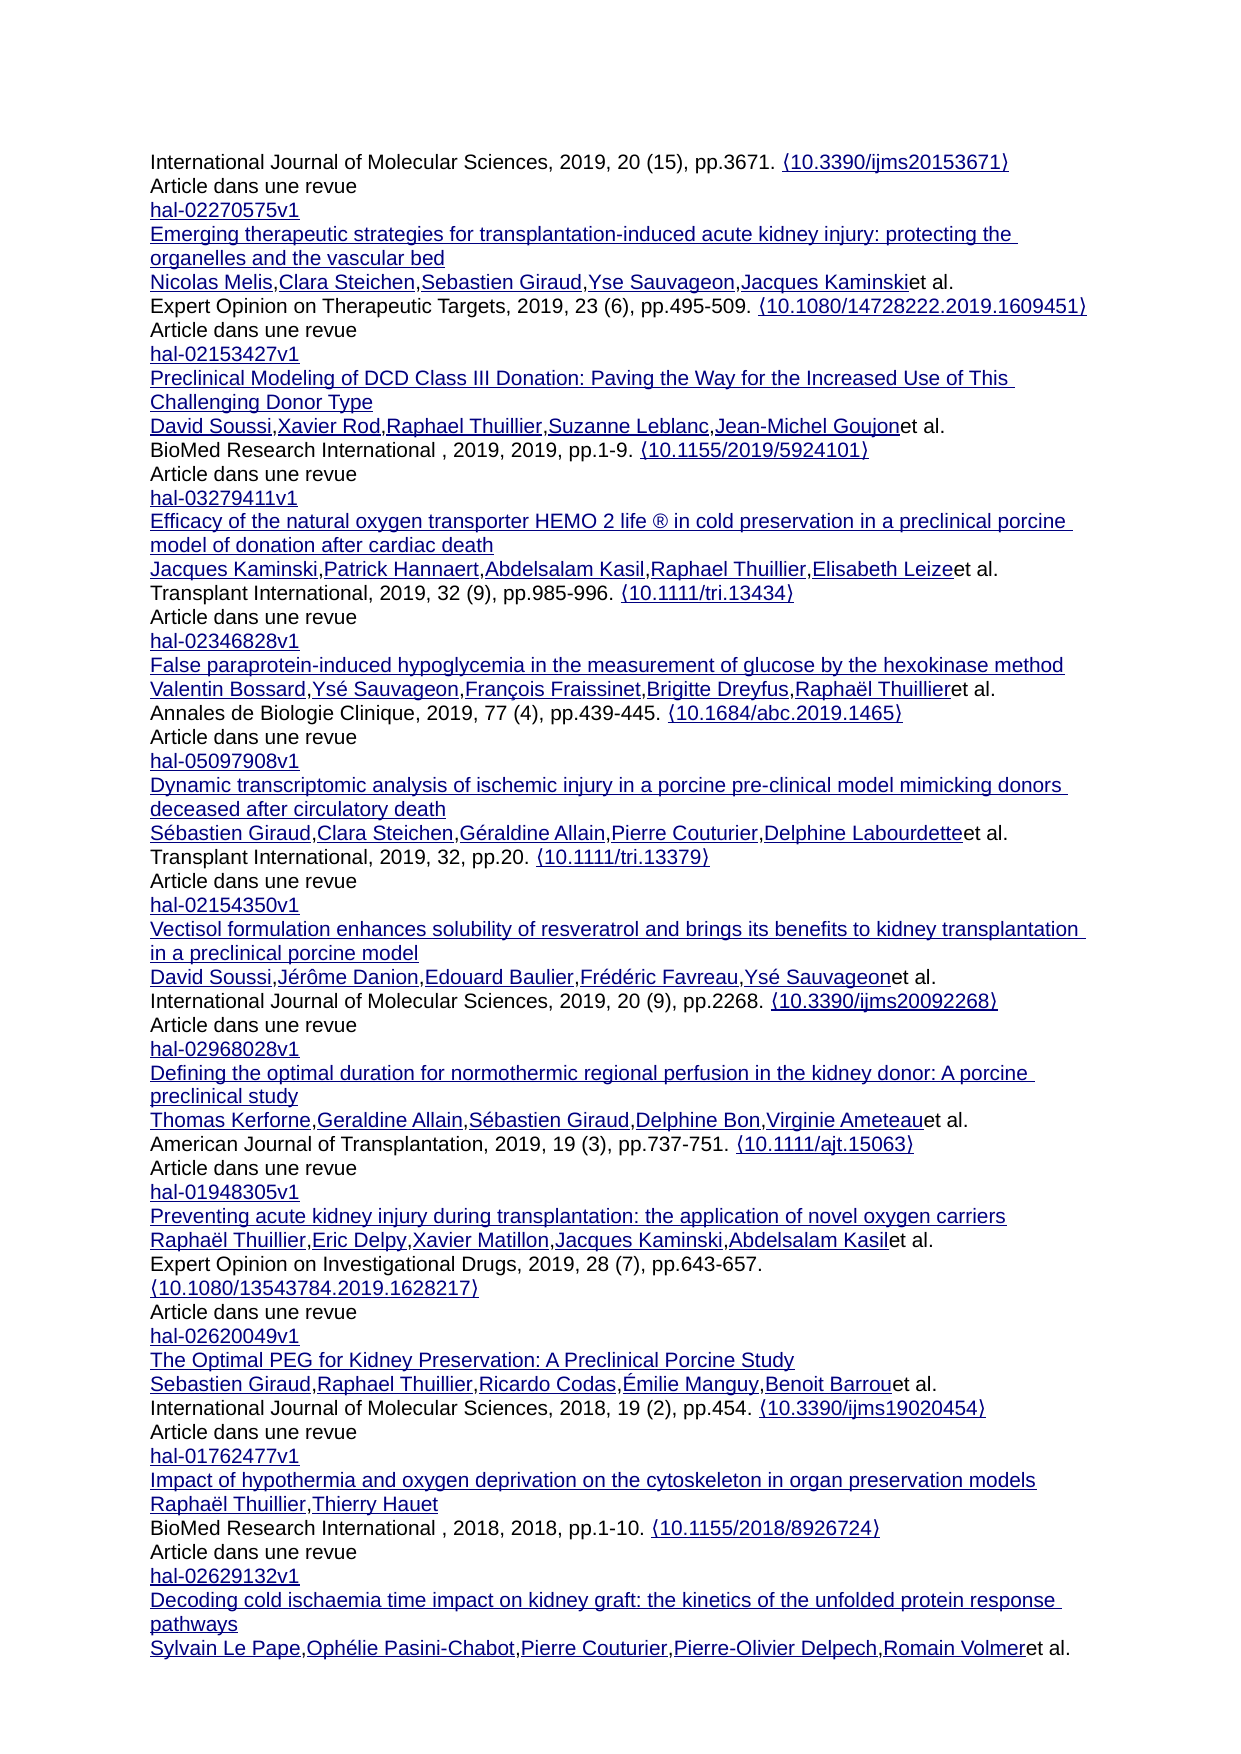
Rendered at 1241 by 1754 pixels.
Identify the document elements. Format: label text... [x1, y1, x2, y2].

table_cell Preventing acute kidney injury during transplantation: the application of novel oxygen carriers Raphaël Thuillier,Eric Delpy,Xavier Matillon,Jacques Kaminski,Abdelsalam Kasilet al. Expert Opinion on Investigational Drugs, 2019, 28 (7), pp.643-657. ⟨10.1080/13543784.2019.1628217⟩ Article dans une revue hal-02620049v1 [150, 1204, 1090, 1348]
table_cell Efficacy of the natural oxygen transporter HEMO 2 life ® in cold preservation in a preclinical porcine model of donation after cardiac death Jacques Kaminski,Patrick Hannaert,Abdelsalam Kasil,Raphael Thuillier,Elisabeth Leizeet al. Transplant International, 2019, 32 (9), pp.985-996. ⟨10.1111/tri.13434⟩ Article dans une revue hal-02346828v1 [150, 509, 1090, 653]
table_cell Vectisol formulation enhances solubility of resveratrol and brings its benefits to kidney transplantation in a preclinical porcine model David Soussi,Jérôme Danion,Edouard Baulier,Frédéric Favreau,Ysé Sauvageonet al. International Journal of Molecular Sciences, 2019, 20 (9), pp.2268. ⟨10.3390/ijms20092268⟩ Article dans une revue hal-02968028v1 [150, 917, 1090, 1060]
table_cell Preclinical Modeling of DCD Class III Donation: Paving the Way for the Increased Use of This Challenging Donor Type David Soussi,Xavier Rod,Raphael Thuillier,Suzanne Leblanc,Jean-Michel Goujonet al. BioMed Research International , 2019, 2019, pp.1-9. ⟨10.1155/2019/5924101⟩ Article dans une revue hal-03279411v1 [150, 366, 1090, 509]
table_cell The Optimal PEG for Kidney Preservation: A Preclinical Porcine Study Sebastien Giraud,Raphael Thuillier,Ricardo Codas,Émilie Manguy,Benoit Barrouet al. International Journal of Molecular Sciences, 2018, 19 (2), pp.454. ⟨10.3390/ijms19020454⟩ Article dans une revue hal-01762477v1 [150, 1348, 1090, 1468]
table_cell False paraprotein-induced hypoglycemia in the measurement of glucose by the hexokinase method Valentin Bossard,Ysé Sauvageon,François Fraissinet,Brigitte Dreyfus,Raphaël Thuillieret al. Annales de Biologie Clinique, 2019, 77 (4), pp.439-445. ⟨10.1684/abc.2019.1465⟩ Article dans une revue hal-05097908v1 [150, 653, 1090, 773]
table_cell Emerging therapeutic strategies for transplantation-induced acute kidney injury: protecting the organelles and the vascular bed Nicolas Melis,Clara Steichen,Sebastien Giraud,Yse Sauvageon,Jacques Kaminskiet al. Expert Opinion on Therapeutic Targets, 2019, 23 (6), pp.495-509. ⟨10.1080/14728222.2019.1609451⟩ Article dans une revue hal-02153427v1 [150, 222, 1090, 366]
table_cell Defining the optimal duration for normothermic regional perfusion in the kidney donor: A porcine preclinical study Thomas Kerforne,Geraldine Allain,Sébastien Giraud,Delphine Bon,Virginie Ameteauet al. American Journal of Transplantation, 2019, 19 (3), pp.737-751. ⟨10.1111/ajt.15063⟩ Article dans une revue hal-01948305v1 [150, 1060, 1090, 1204]
table_cell International Journal of Molecular Sciences, 2019, 20 (15), pp.3671. ⟨10.3390/ijms20153671⟩ Article dans une revue hal-02270575v1 [150, 150, 1090, 222]
table_cell Decoding cold ischaemia time impact on kidney graft: the kinetics of the unfolded protein response pathways Sylvain Le Pape,Ophélie Pasini-Chabot,Pierre Couturier,Pierre-Olivier Delpech,Romain Volmeret al. [150, 1588, 1090, 1659]
table_cell Dynamic transcriptomic analysis of ischemic injury in a porcine pre-clinical model mimicking donors deceased after circulatory death Sébastien Giraud,Clara Steichen,Géraldine Allain,Pierre Couturier,Delphine Labourdetteet al. Transplant International, 2019, 32, pp.20. ⟨10.1111/tri.13379⟩ Article dans une revue hal-02154350v1 [150, 773, 1090, 917]
table_cell Impact of hypothermia and oxygen deprivation on the cytoskeleton in organ preservation models Raphaël Thuillier,Thierry Hauet BioMed Research International , 2018, 2018, pp.1-10. ⟨10.1155/2018/8926724⟩ Article dans une revue hal-02629132v1 [150, 1468, 1090, 1587]
